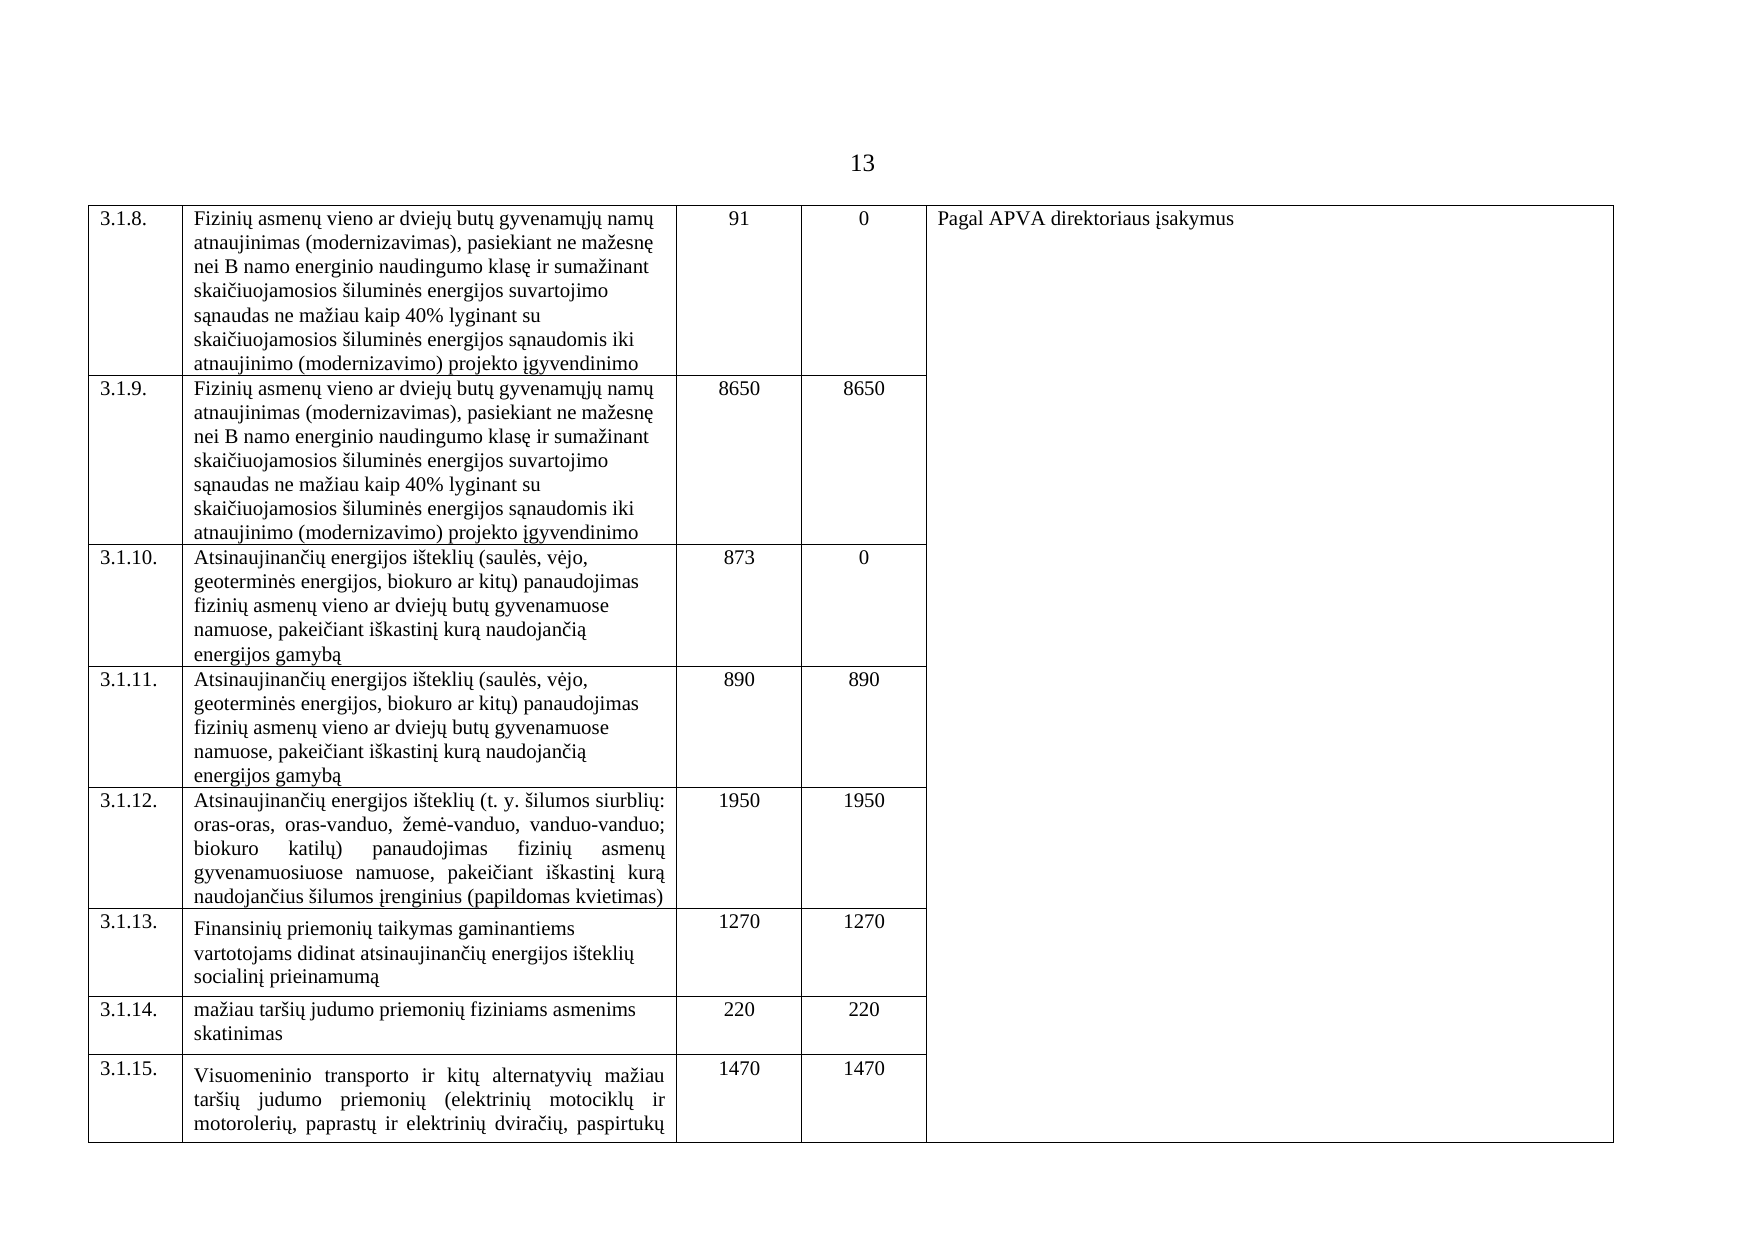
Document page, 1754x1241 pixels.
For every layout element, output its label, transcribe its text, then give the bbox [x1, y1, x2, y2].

table_cell 8650 [677, 376, 801, 544]
table_cell 3.1.8. [89, 206, 182, 375]
table_cell Atsinaujinančių energijos išteklių (saulės, vėjo, geoterminės energijos, biokuro ar kitų) panaudojimas fizinių asmenų vieno ar dviejų butų gyvenamuose namuose, pakeičiant iškastinį kurą naudojančią energijos gamybą [183, 545, 676, 666]
table_cell 890 [802, 667, 926, 787]
table_cell [1618, 787, 1636, 908]
table_cell [1614, 375, 1618, 544]
table_cell [1614, 787, 1618, 908]
table_cell [1614, 205, 1618, 375]
table_cell 1950 [677, 788, 801, 908]
table_cell 3.1.10. [89, 545, 182, 666]
table_cell [1618, 205, 1636, 375]
table_cell 1270 [677, 909, 801, 996]
table_cell 3.1.11. [89, 667, 182, 787]
table_cell Atsinaujinančių energijos išteklių (t. y. šilumos siurblių: oras-oras, oras-vanduo, žemė-vanduo, vanduo-vanduo; biokuro katilų) panaudojimas fizinių asmenų gyvenamuosiuose namuose, pakeičiant iškastinį kurą naudojančius šilumos įrenginius (papildomas kvietimas) [183, 788, 676, 908]
table_cell Pagal APVA direktoriaus įsakymus [927, 206, 1613, 1142]
table_cell 3.1.13. [89, 909, 182, 996]
table_cell 220 [802, 997, 926, 1054]
table_cell Fizinių asmenų vieno ar dviejų butų gyvenamųjų namų atnaujinimas (modernizavimas), pasiekiant ne mažesnę nei B namo energinio naudingumo klasę ir sumažinant skaičiuojamosios šiluminės energijos suvartojimo sąnaudas ne mažiau kaip 40% lyginant su skaičiuojamosios šiluminės energijos sąnaudomis iki atnaujinimo (modernizavimo) projekto įgyvendinimo [183, 376, 676, 544]
table_cell [1614, 544, 1618, 666]
table_cell [1618, 908, 1636, 996]
table_cell 3.1.12. [89, 788, 182, 908]
table_cell 1470 [677, 1055, 801, 1142]
table_cell [1618, 544, 1636, 666]
table_cell 873 [677, 545, 801, 666]
table_cell [1614, 666, 1618, 787]
table_cell 8650 [802, 376, 926, 544]
table_cell 1950 [802, 788, 926, 908]
table_cell [1618, 375, 1636, 544]
table_cell [1618, 666, 1636, 787]
table_cell 1270 [802, 909, 926, 996]
table_cell Fizinių asmenų vieno ar dviejų butų gyvenamųjų namų atnaujinimas (modernizavimas), pasiekiant ne mažesnę nei B namo energinio naudingumo klasę ir sumažinant skaičiuojamosios šiluminės energijos suvartojimo sąnaudas ne mažiau kaip 40% lyginant su skaičiuojamosios šiluminės energijos sąnaudomis iki atnaujinimo (modernizavimo) projekto įgyvendinimo [183, 206, 676, 375]
table_cell Visuomeninio transporto ir kitų alternatyvių mažiau taršių judumo priemonių (elektrinių motociklų ir motorolerių, paprastų ir elektrinių dviračių, paspirtukų [183, 1055, 676, 1142]
table_cell [1614, 1054, 1618, 1142]
table_cell mažiau taršių judumo priemonių fiziniams asmenims skatinimas [183, 997, 676, 1054]
table_cell Finansinių priemonių taikymas gaminantiems vartotojams didinat atsinaujinančių energijos išteklių socialinį prieinamumą [183, 909, 676, 996]
table_cell 91 [677, 206, 801, 375]
table_cell 3.1.15. [89, 1055, 182, 1142]
table_cell 0 [802, 206, 926, 375]
table_cell [1618, 1054, 1636, 1142]
table_cell [1618, 996, 1636, 1054]
table_cell [1614, 908, 1618, 996]
table_cell 1470 [802, 1055, 926, 1142]
table_cell [1614, 996, 1618, 1054]
table_cell 0 [802, 545, 926, 666]
table_cell Atsinaujinančių energijos išteklių (saulės, vėjo, geoterminės energijos, biokuro ar kitų) panaudojimas fizinių asmenų vieno ar dviejų butų gyvenamuose namuose, pakeičiant iškastinį kurą naudojančią energijos gamybą [183, 667, 676, 787]
table_cell 3.1.9. [89, 376, 182, 544]
table_cell 3.1.14. [89, 997, 182, 1054]
table_cell 890 [677, 667, 801, 787]
table_cell 220 [677, 997, 801, 1054]
